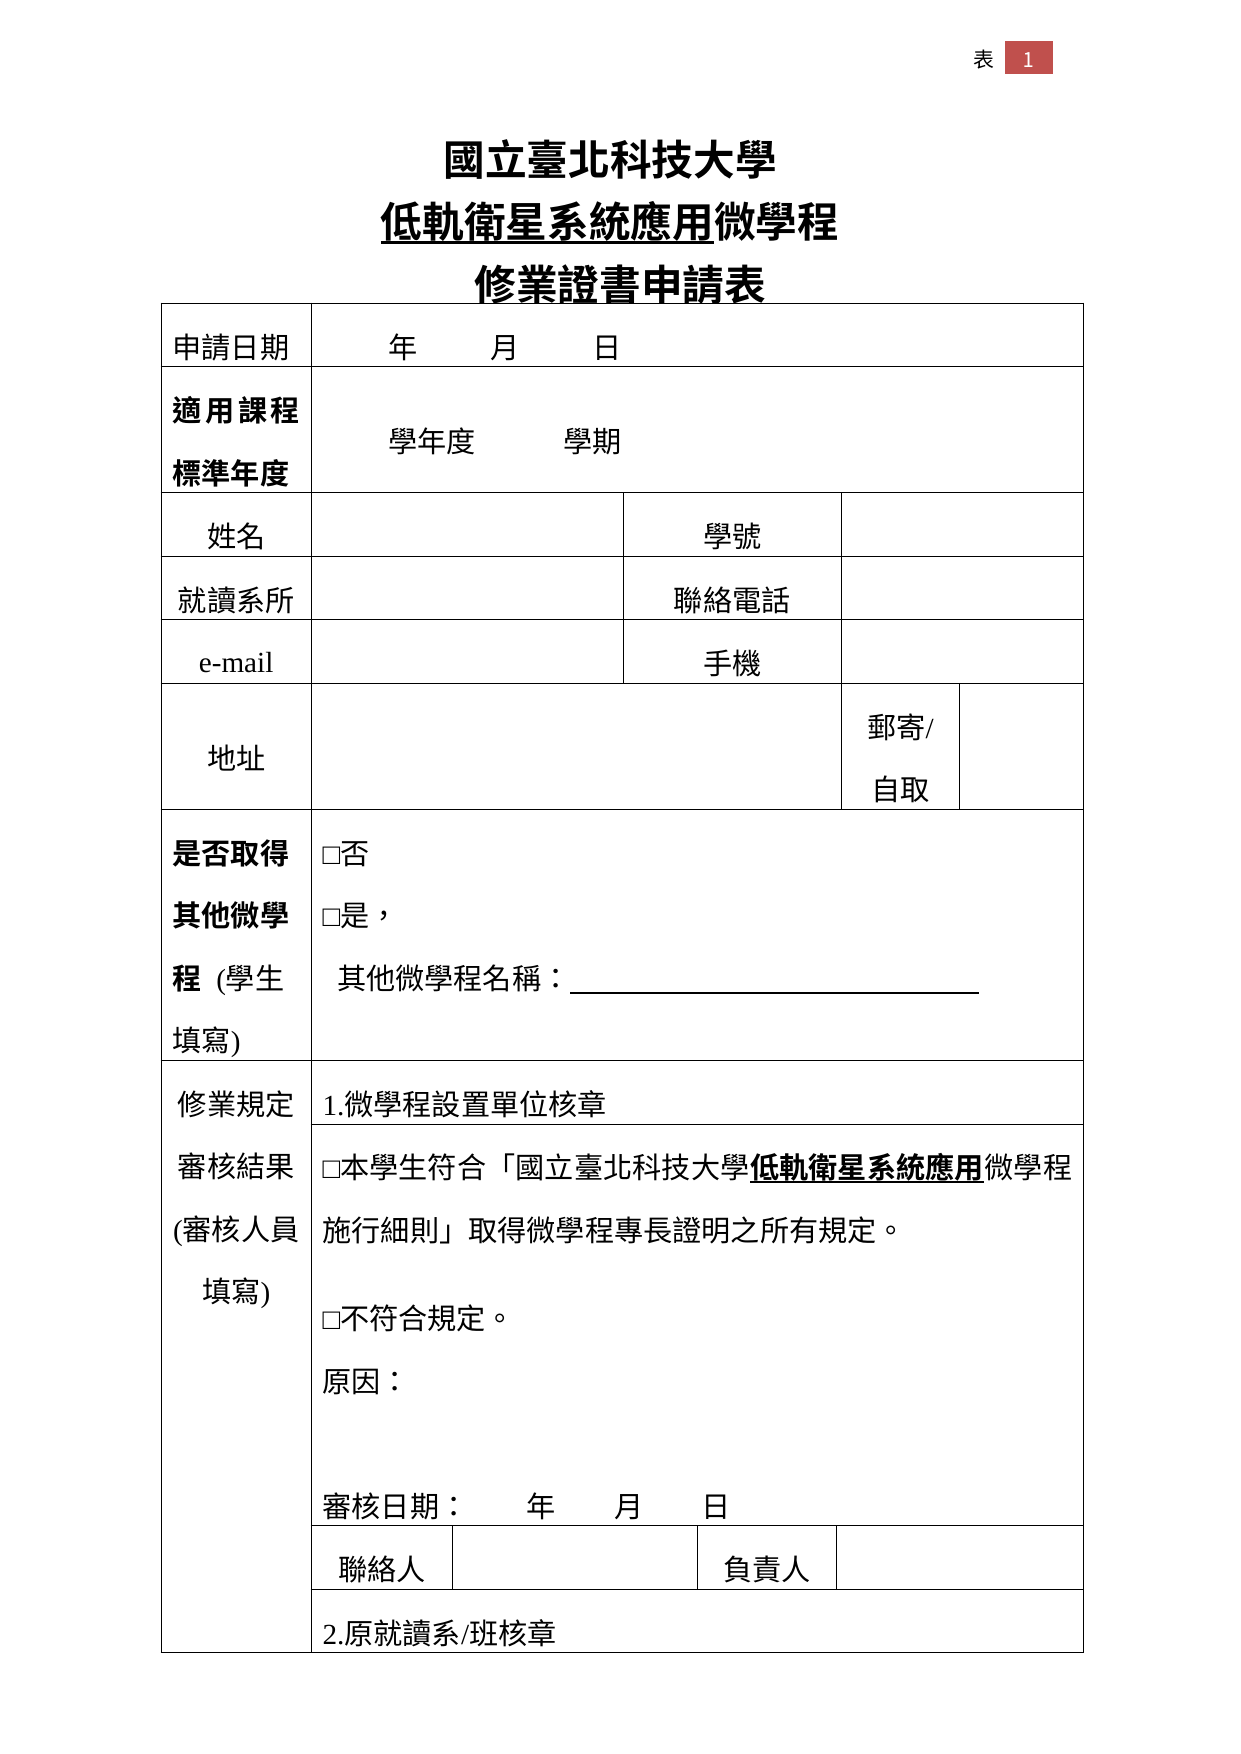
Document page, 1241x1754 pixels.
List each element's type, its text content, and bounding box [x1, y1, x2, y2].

table_cell [453, 1526, 697, 1589]
table_cell 1.微學程設置單位核章 [312, 1061, 1083, 1123]
table_cell 學號 [624, 493, 841, 556]
table_cell e-mail [162, 620, 311, 683]
table_cell 姓名 [162, 493, 311, 556]
table_cell [312, 684, 841, 809]
table_cell 聯絡電話 [624, 557, 841, 619]
table_cell 修業規定 審核結果 (審核人員填寫) [162, 1061, 311, 1652]
table_cell 適用課程標準年度 [162, 367, 311, 492]
table_cell □否 □是， 其他微學程名稱： [312, 810, 1083, 1060]
table_cell 手機 [624, 620, 841, 683]
table_header 年 月 日 [312, 304, 1083, 366]
table_cell [312, 620, 623, 683]
table_cell [312, 557, 623, 619]
table_cell 聯絡人 [312, 1526, 452, 1589]
table_cell [842, 620, 1083, 683]
table_header 申請日期 [162, 304, 311, 366]
table_cell [960, 684, 1083, 809]
table_cell [837, 1526, 1083, 1589]
table_cell 是否取得其他微學程 (學生填寫) [162, 810, 311, 1060]
table_cell 負責人 [698, 1526, 836, 1589]
table_cell 地址 [162, 684, 311, 809]
table_cell 學年度 學期 [312, 367, 1083, 492]
table_cell □本學生符合「國立臺北科技大學低軌衛星系統應用微學程施行細則」取得微學程專長證明之所有規定。 □不符合規定。 原因： 審核日期： 年 月 日 [312, 1125, 1083, 1525]
table_cell 2.原就讀系/班核章 [312, 1590, 1083, 1652]
table_cell 就讀系所 [162, 557, 311, 619]
table_cell [842, 493, 1083, 556]
text 國立臺北科技大學 低軌衛星系統應用微學程 修業證書申請表 [187, 115, 1053, 303]
table_cell [842, 557, 1083, 619]
table_cell [312, 493, 623, 556]
table_cell 郵寄/ 自取 [842, 684, 959, 809]
